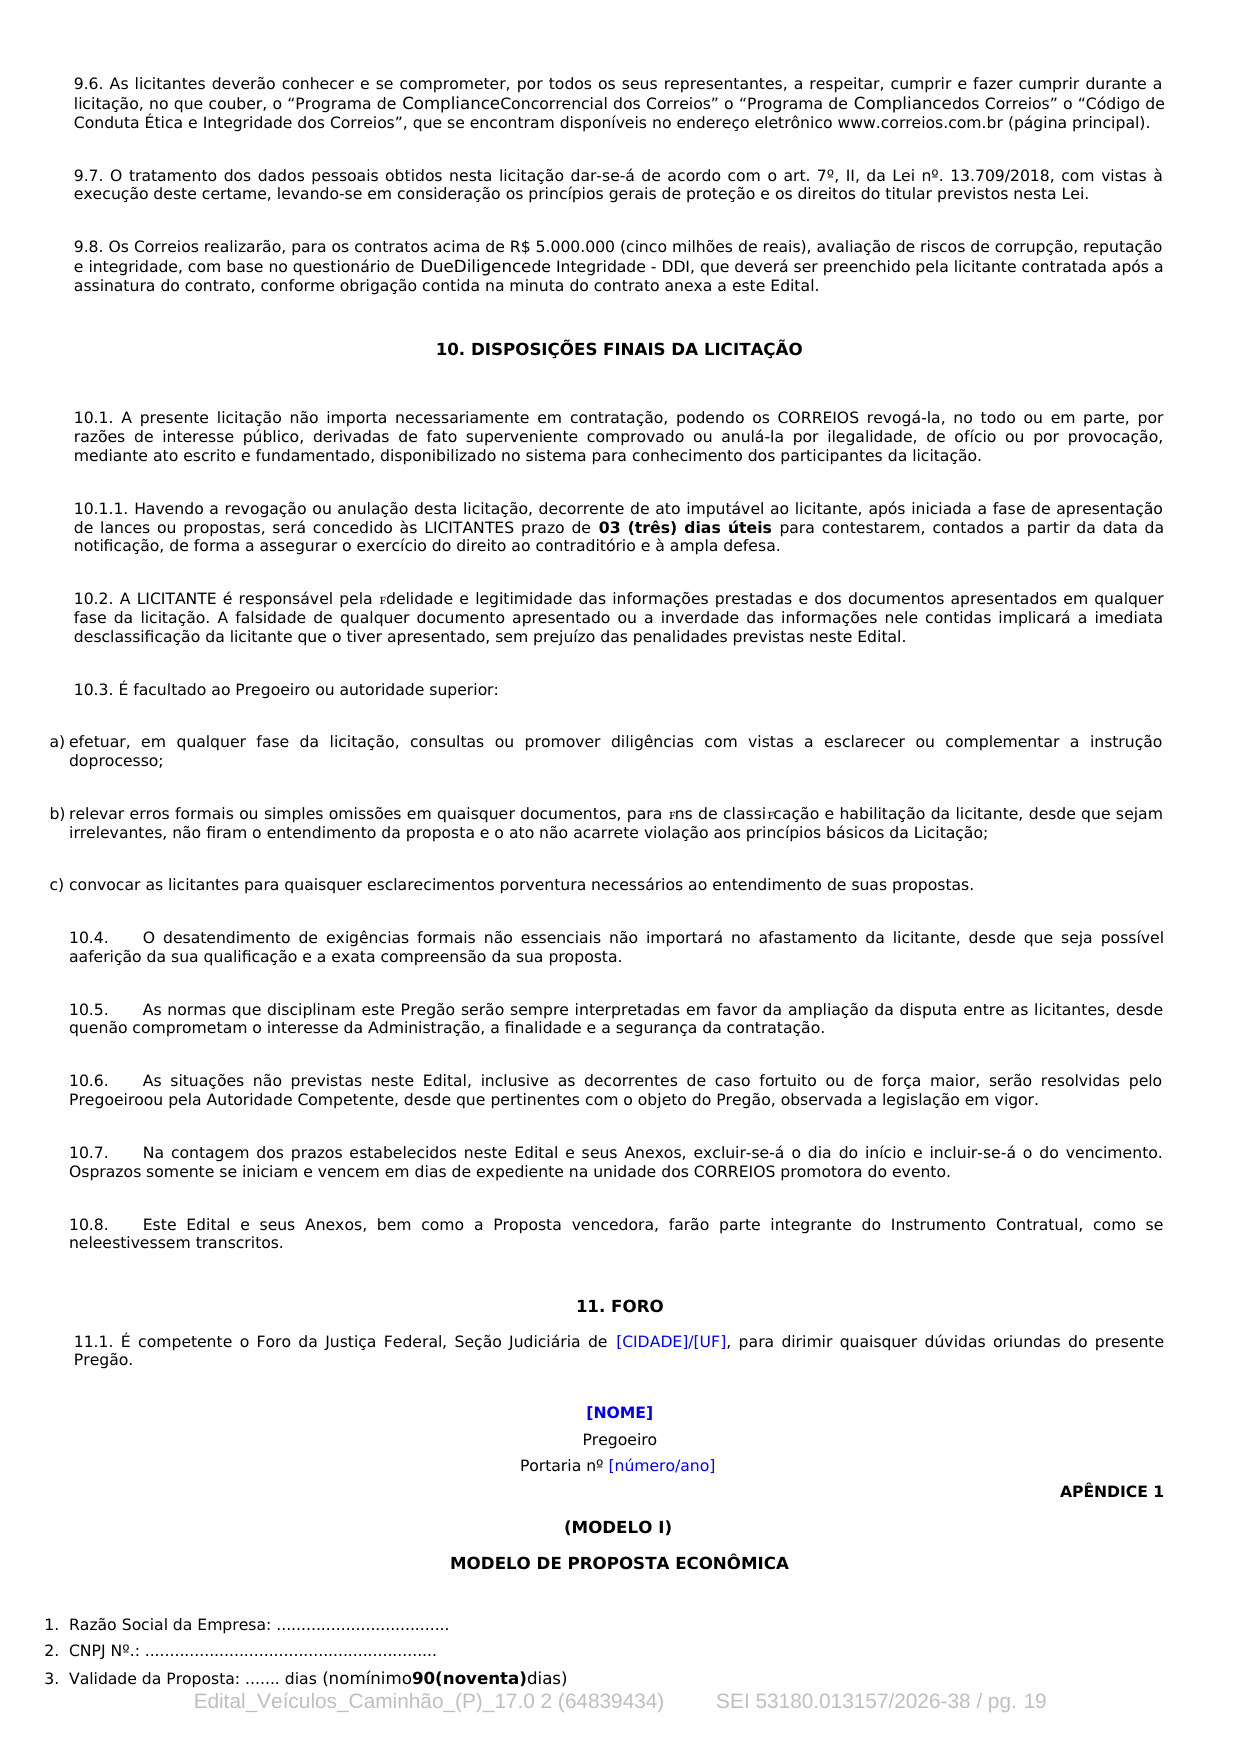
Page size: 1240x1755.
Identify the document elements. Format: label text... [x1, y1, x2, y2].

list O desatendimento de exigências formais não essenciais não importará no afastamento da licitante, desde que seja possível aaferição da sua qualificação e a exata compreensão da sua proposta. [69, 929, 1165, 966]
text APÊNDICE 1 (MODELO I) [564, 1483, 1189, 1537]
list efetuar, em qualquer fase da licitação, consultas ou promover diligências com vistas a esclarecer ou complementar a instrução doprocesso; [49, 733, 1165, 770]
list Razão Social da Empresa: ................................... [44, 1616, 1165, 1634]
list Este Edital e seus Anexos, bem como a Proposta vencedora, farão parte integrante do Instrumento Contratual, como se neleestivessem transcritos. [69, 1215, 1165, 1252]
text 9.7. O tratamento dos dados pessoais obtidos nesta licitação dar-se-á de acordo com o art. 7º, II, da Lei nº. 13.709/2018, com vistas à execução deste certame, levando-se em consideração os princípios gerais de proteção e os direitos do titular previstos nesta Lei. [74, 166, 1165, 203]
list As situações não previstas neste Edital, inclusive as decorrentes de caso fortuito ou de força maior, serão resolvidas pelo Pregoeiroou pela Autoridade Competente, desde que pertinentes com o objeto do Pregão, observada a legislação em vigor. [69, 1072, 1165, 1109]
text 10.3. É facultado ao Pregoeiro ou autoridade superior: [74, 680, 1165, 699]
subtitle 10. DISPOSIÇÕES FINAIS DA LICITAÇÃO [69, 340, 1169, 359]
text Pregoeiro [69, 1431, 1171, 1449]
text [NOME] [69, 1404, 1170, 1422]
list Na contagem dos prazos estabelecidos neste Edital e seus Anexos, excluir-se-á o dia do início e incluir-se-á o do vencimento. Osprazos somente se iniciam e vencem em dias de expediente na unidade dos CORREIOS promotora do evento. [69, 1144, 1165, 1181]
list relevar erros formais ou simples omissões em quaisquer documentos, para ns de classicação e habilitação da licitante, desde que sejam irrelevantes, não firam o entendimento da proposta e o ato não acarrete violação aos princípios básicos da Licitação; [49, 805, 1165, 842]
list convocar as licitantes para quaisquer esclarecimentos porventura necessários ao entendimento de suas propostas. [49, 876, 1165, 894]
text 10.1.1. Havendo a revogação ou anulação desta licitação, decorrente de ato imputável ao licitante, após iniciada a fase de apresentação de lances ou propostas, será concedido às LICITANTES prazo de 03 (três) dias úteis para contestarem, contados a partir da data da notificação, de forma a assegurar o exercício do direito ao contraditório e à ampla defesa. [74, 500, 1165, 556]
subtitle MODELO DE PROPOSTA ECONÔMICA [69, 1554, 1170, 1573]
text 9.8. Os Correios realizarão, para os contratos acima de R$ 5.000.000 (cinco milhões de reais), avaliação de riscos de corrupção, reputação e integridade, com base no questionário de DueDiligencede Integridade - DDI, que deverá ser preenchido pela licitante contratada após a assinatura do contrato, conforme obrigação contida na minuta do contrato anexa a este Edital. [74, 238, 1165, 295]
text 10.2. A LICITANTE é responsável pela delidade e legitimidade das informações prestadas e dos documentos apresentados em qualquer fase da licitação. A falsidade de qualquer documento apresentado ou a inverdade das informações nele contidas implicará a imediata desclassificação da licitante que o tiver apresentado, sem prejuízo das penalidades previstas neste Edital. [74, 590, 1165, 646]
text Portaria nº [número/ano] [69, 1457, 1166, 1475]
list CNPJ Nº.: ........................................................... [44, 1642, 1165, 1660]
text 9.6. As licitantes deverão conhecer e se comprometer, por todos os seus representantes, a respeitar, cumprir e fazer cumprir durante a licitação, no que couber, o “Programa de ComplianceConcorrencial dos Correios” o “Programa de Compliancedos Correios” o “Código de Conduta Ética e Integridade dos Correios”, que se encontram disponíveis no endereço eletrônico www.correios.com.br (página principal). [74, 75, 1165, 132]
text 11.1. É competente o Foro da Justiça Federal, Seção Judiciária de [CIDADE]/[UF], para dirimir quaisquer dúvidas oriundas do presente Pregão. [74, 1333, 1165, 1369]
list As normas que disciplinam este Pregão serão sempre interpretadas em favor da ampliação da disputa entre as licitantes, desde quenão comprometam o interesse da Administração, a finalidade e a segurança da contratação. [69, 1001, 1165, 1038]
subtitle 11. FORO [69, 1297, 1171, 1317]
text 10.1. A presente licitação não importa necessariamente em contratação, podendo os CORREIOS revogá-la, no todo ou em parte, por razões de interesse público, derivadas de fato superveniente comprovado ou anulá-la por ilegalidade, de ofício ou por provocação, mediante ato escrito e fundamentado, disponibilizado no sistema para conhecimento dos participantes da licitação. [74, 409, 1165, 465]
list Validade da Proposta: ....... dias (nomínimo90(noventa)dias) [44, 1668, 1165, 1688]
